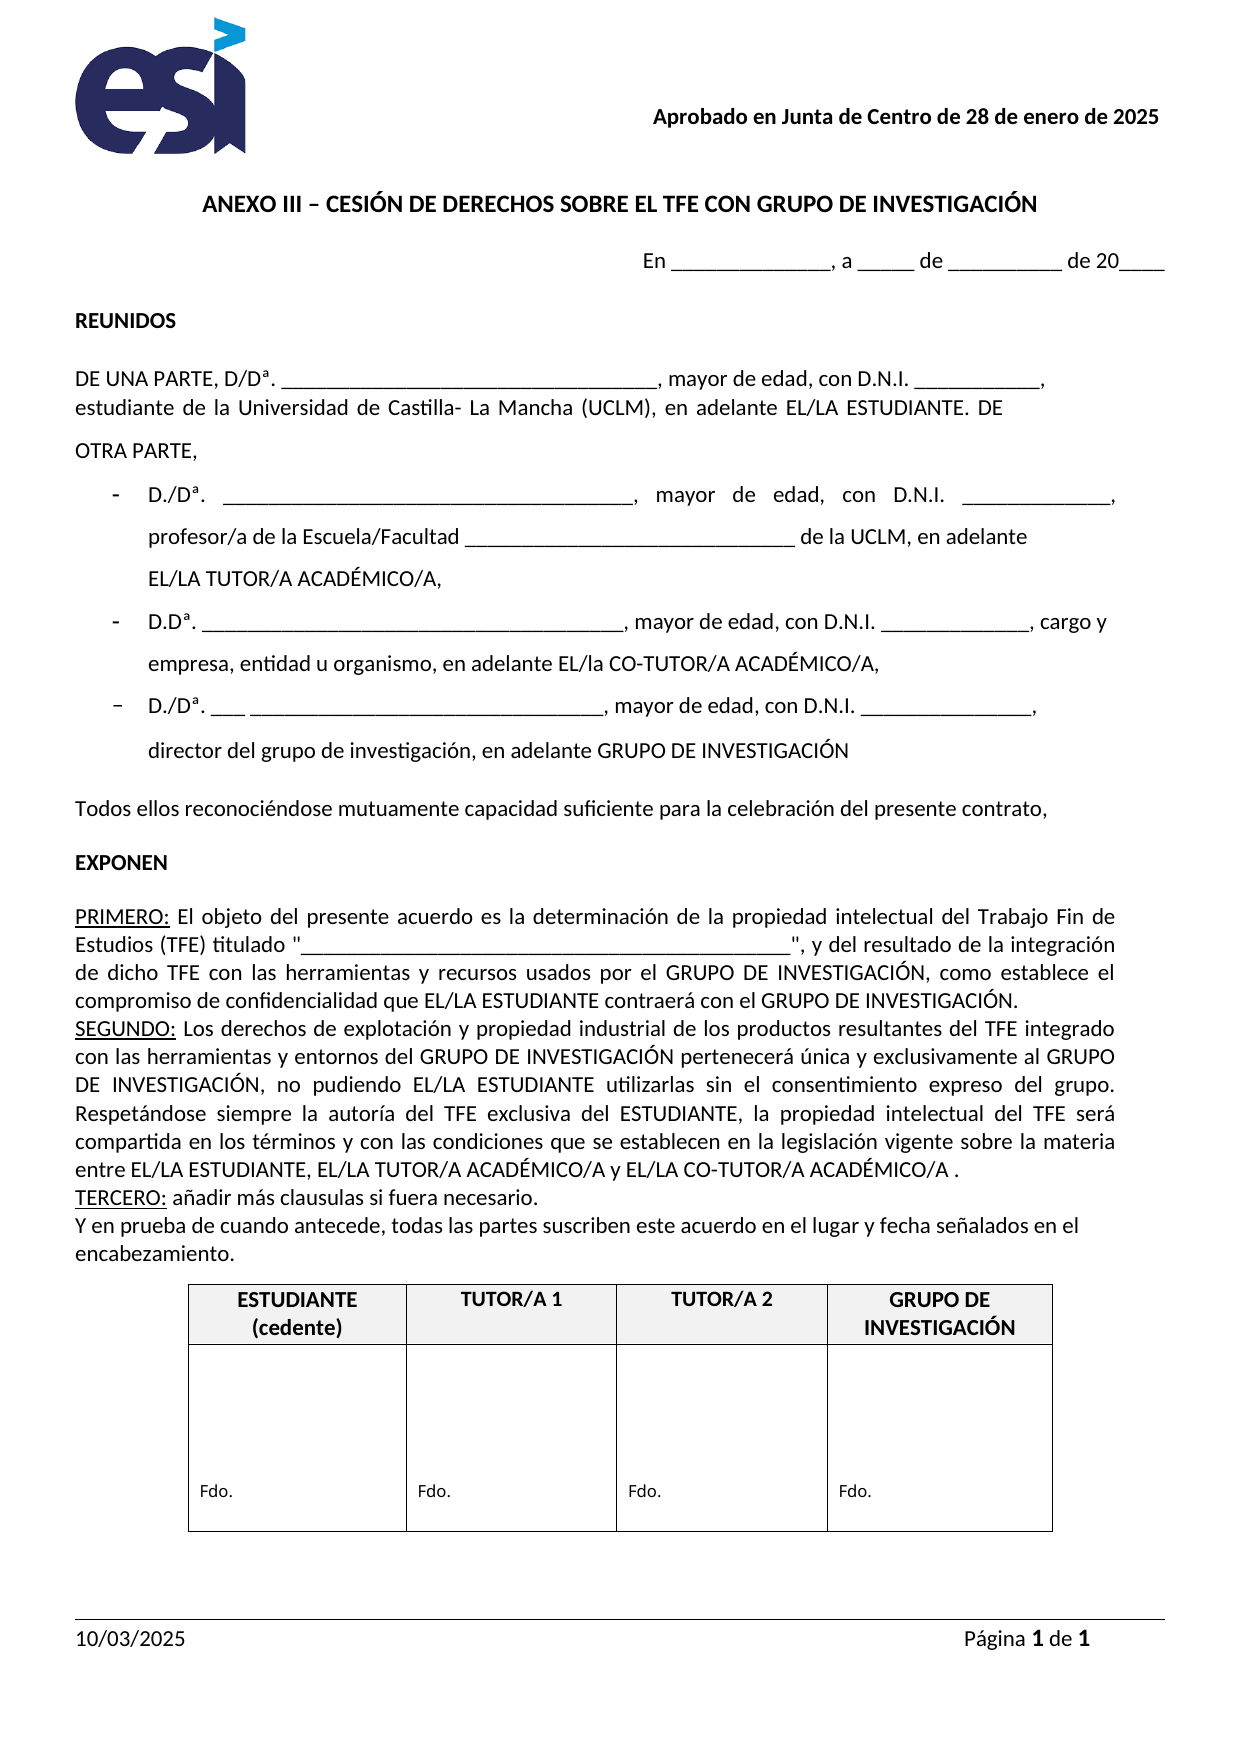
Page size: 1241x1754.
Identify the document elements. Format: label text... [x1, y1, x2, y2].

text ANEXO III – CESIÓN DE DERECHOS SOBRE EL TFE CON GRUPO DE INVESTIGACIÓN [75, 188, 1165, 218]
text TERCERO: añadir más clausulas si fuera necesario. [75, 1183, 1165, 1212]
text SEGUNDO: Los derechos de explotación y propiedad industrial de los productos resultantes del TFE integrado con las herramientas y entornos del GRUPO DE INVESTIGACIÓN pertenecerá única y exclusivamente al GRUPO DE INVESTIGACIÓN, no pudiendo EL/LA ESTUDIANTE utilizarlas sin el consentimiento expreso del grupo. Respetándose siempre la autoría del TFE exclusiva del ESTUDIANTE, la propiedad intelectual del TFE será compartida en los términos y con las condiciones que se establecen en la legislación vigente sobre la materia entre EL/LA ESTUDIANTE, EL/LA TUTOR/A ACADÉMICO/A y EL/LA CO-TUTOR/A ACADÉMICO/A . [75, 1014, 1117, 1183]
list D./Dª. ____________________________________, mayor de edad, con D.N.I. _____________, profesor/a de la Escuela/Facultad _____________________________ de la UCLM, en adelante [112, 480, 1117, 550]
text PRIMERO: El objeto del presente acuerdo es la determinación de la propiedad intelectual del Trabajo Fin de Estudios (TFE) titulado "___________________________________________", y del resultado de la integración de dicho TFE con las herramientas y recursos usados por el GRUPO DE INVESTIGACIÓN, como establece el compromiso de confidencialidad que EL/LA ESTUDIANTE contraerá con el GRUPO DE INVESTIGACIÓN. [75, 902, 1117, 1014]
text En ______________, a _____ de __________ de 20____ [75, 246, 1165, 274]
picture [75, 17, 246, 154]
table_header GRUPO DE INVESTIGACIÓN [828, 1285, 1052, 1343]
list D./Dª. ___ _______________________________, mayor de edad, con D.N.I. _______________, director del grupo de investigación, en adelante GRUPO DE INVESTIGACIÓN [112, 691, 1117, 764]
table_cell Fdo. [407, 1345, 616, 1531]
table_header ESTUDIANTE (cedente) [189, 1285, 406, 1343]
table_cell Fdo. [617, 1345, 827, 1531]
table_cell Fdo. [189, 1345, 406, 1531]
list D.Dª. _____________________________________, mayor de edad, con D.N.I. _____________, cargo y empresa, entidad u organismo, en adelante EL/la CO-TUTOR/A ACADÉMICO/A, [112, 607, 1117, 677]
table_cell Fdo. [828, 1345, 1052, 1531]
table_header TUTOR/A 1 [407, 1285, 616, 1343]
text REUNIDOS [75, 304, 1165, 334]
picture [217, 17, 246, 27]
text DE UNA PARTE, D/Dª. _________________________________, mayor de edad, con D.N.I. ___________, [75, 364, 1165, 393]
table_header TUTOR/A 2 [617, 1285, 827, 1343]
text Todos ellos reconociéndose mutuamente capacidad suficiente para la celebración del presente contrato, EXPONEN [75, 794, 1117, 876]
text Y en prueba de cuando antecede, todas las partes suscriben este acuerdo en el lugar y fecha señalados en el encabezamiento. [75, 1212, 1165, 1268]
text EL/LA TUTOR/A ACADÉMICO/A, [148, 564, 1165, 592]
text estudiante de la Universidad de Castilla- La Mancha (UCLM), en adelante EL/LA ESTUDIANTE. DE OTRA PARTE, [75, 393, 1005, 464]
